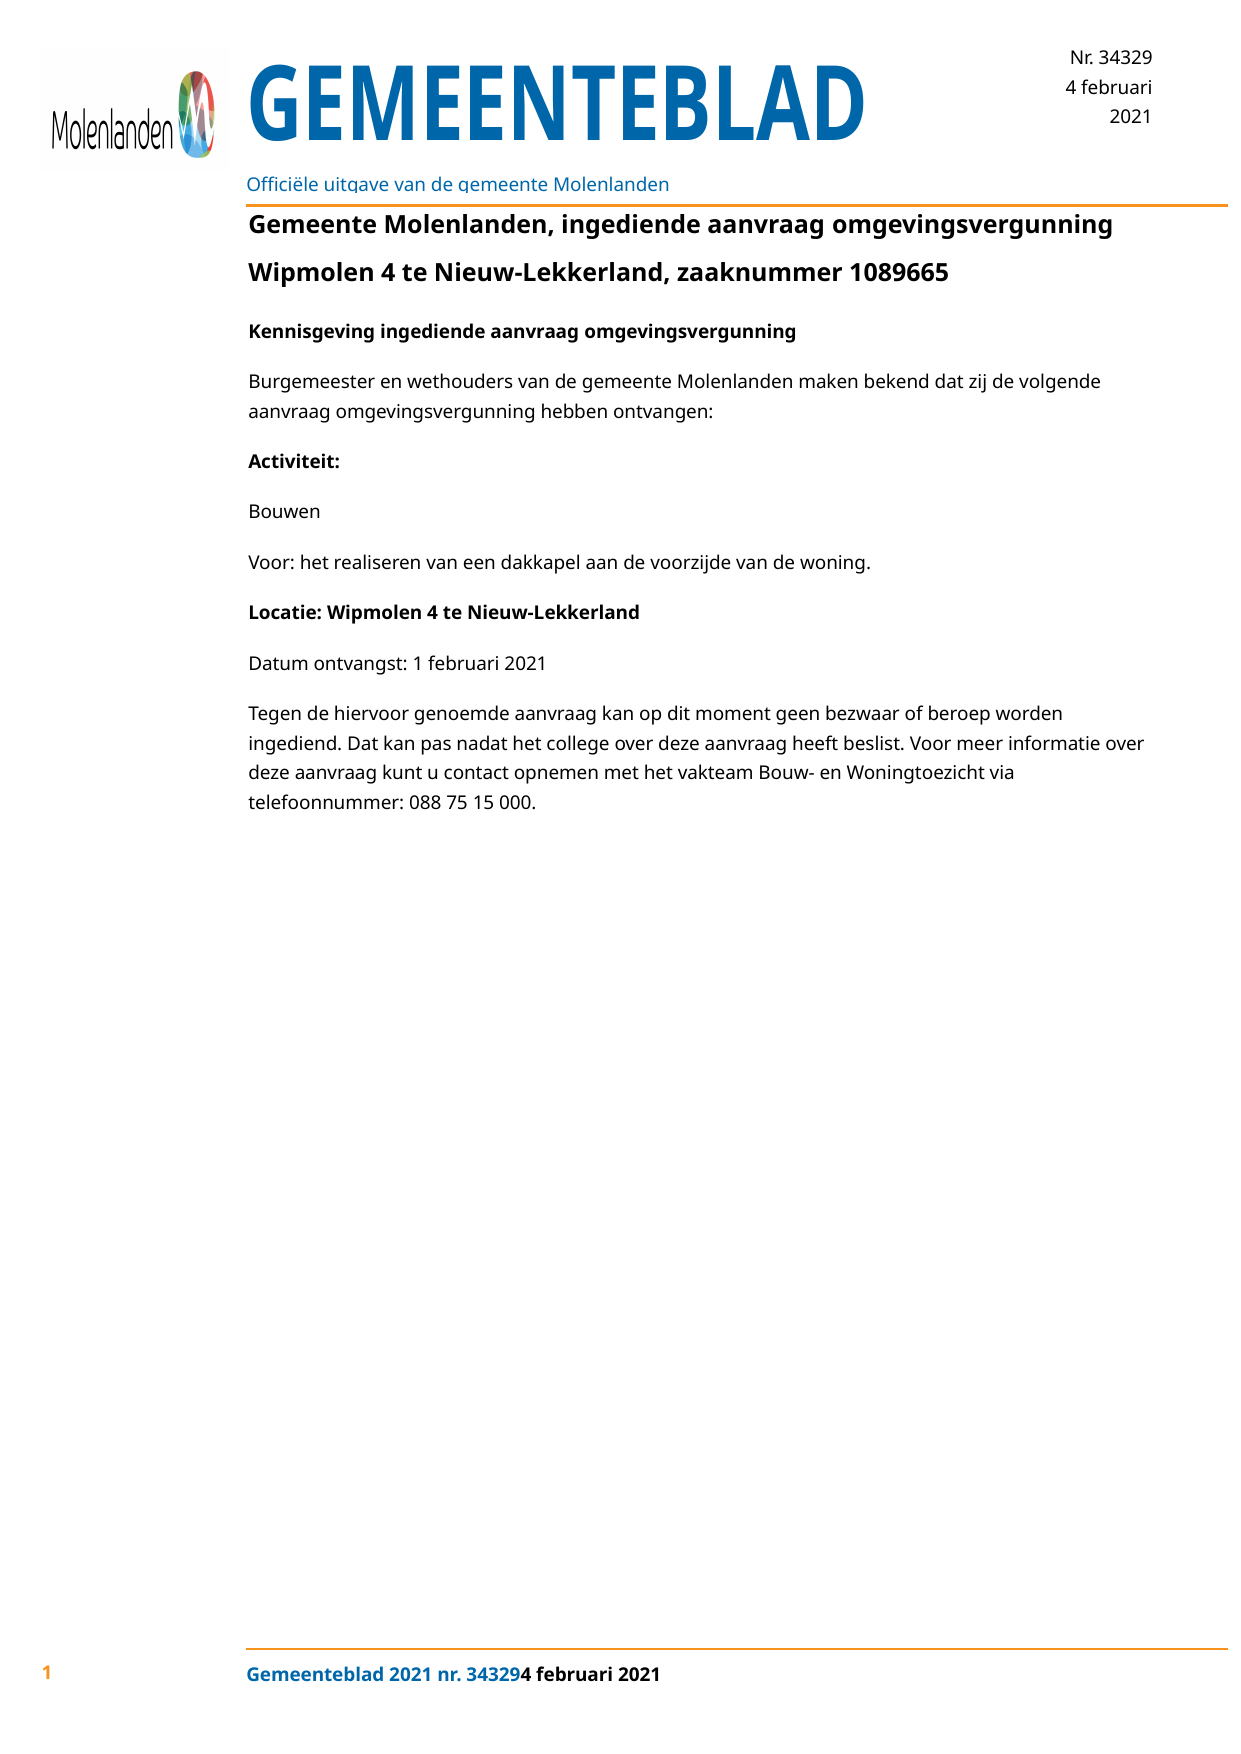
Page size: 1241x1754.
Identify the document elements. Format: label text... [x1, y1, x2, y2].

text Bouwen [248, 499, 1152, 524]
text Burgemeester en wethouders van de gemeente Molenlanden maken bekend dat zij de volgende aanvraag omgevingsvergunning hebben ontvangen: [248, 368, 1152, 424]
text Tegen de hiervoor genoemde aanvraag kan op dit moment geen bezwaar of beroep worden ingediend. Dat kan pas nadat het college over deze aanvraag heeft beslist. Voor meer informatie over deze aanvraag kunt u contact opnemen met het vakteam Bouw- en Woningtoezicht via telefoonnummer: 088 75 15 000. [248, 700, 1152, 815]
text Activiteit: [248, 448, 1152, 474]
picture [41, 47, 231, 172]
text Locatie: Wipmolen 4 te Nieuw-Lekkerland [248, 599, 1152, 625]
text Voor: het realiseren van een dakkapel aan de voorzijde van de woning. [248, 549, 1152, 575]
text Gemeente Molenlanden, ingediende aanvraag omgevingsvergunning Wipmolen 4 te Nieuw-Lekkerland, zaaknummer 1089665 [248, 207, 1152, 288]
text Kennisgeving ingediende aanvraag omgevingsvergunning [248, 318, 1152, 344]
text Datum ontvangst: 1 februari 2021 [248, 650, 1152, 676]
